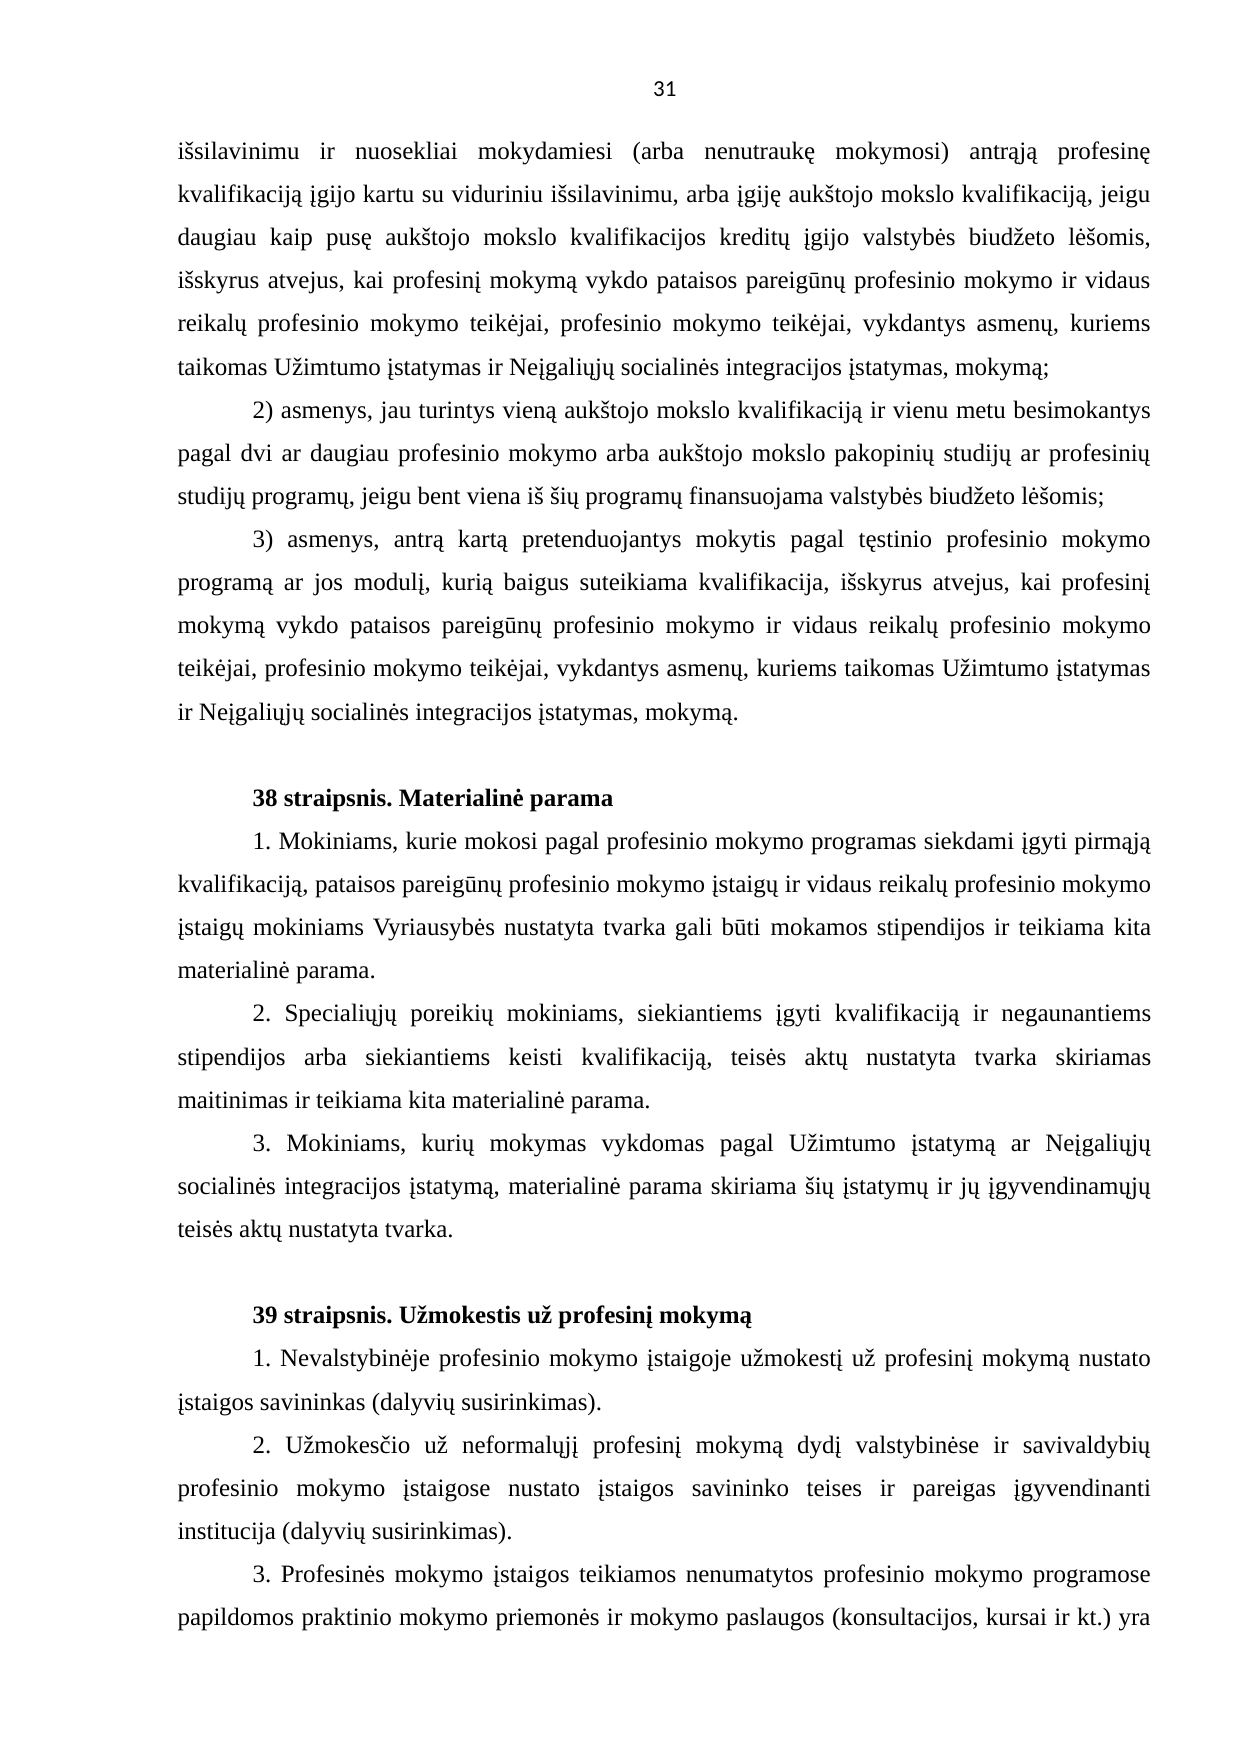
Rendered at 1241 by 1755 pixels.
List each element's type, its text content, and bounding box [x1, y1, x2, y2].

text 39 straipsnis. Užmokestis už profesinį mokymą [177, 1300, 1152, 1329]
text 2. Specialiųjų poreikių mokiniams, siekiantiems įgyti kvalifikaciją ir negaunantiems stipendijos arba siekiantiems keisti kvalifikaciją, teisės aktų nustatyta tvarka skiriamas maitinimas ir teikiama kita materialinė parama. [177, 998, 1152, 1113]
text 1. Nevalstybinėje profesinio mokymo įstaigoje užmokestį už profesinį mokymą nustato įstaigos savininkas (dalyvių susirinkimas). [177, 1343, 1152, 1415]
text išsilavinimu ir nuosekliai mokydamiesi (arba nenutraukę mokymosi) antrąją profesinę kvalifikaciją įgijo kartu su viduriniu išsilavinimu, arba įgiję aukštojo mokslo kvalifikaciją, jeigu daugiau kaip pusę aukštojo mokslo kvalifikacijos kreditų įgijo valstybės biudžeto lėšomis, išskyrus atvejus, kai profesinį mokymą vykdo pataisos pareigūnų profesinio mokymo ir vidaus reikalų profesinio mokymo teikėjai, profesinio mokymo teikėjai, vykdantys asmenų, kuriems taikomas Užimtumo įstatymas ir Neįgaliųjų socialinės integracijos įstatymas, mokymą; [177, 136, 1152, 380]
text 1. Mokiniams, kurie mokosi pagal profesinio mokymo programas siekdami įgyti pirmąją kvalifikaciją, pataisos pareigūnų profesinio mokymo įstaigų ir vidaus reikalų profesinio mokymo įstaigų mokiniams Vyriausybės nustatyta tvarka gali būti mokamos stipendijos ir teikiama kita materialinė parama. [177, 826, 1152, 984]
text 3) asmenys, antrą kartą pretenduojantys mokytis pagal tęstinio profesinio mokymo programą ar jos modulį, kurią baigus suteikiama kvalifikacija, išskyrus atvejus, kai profesinį mokymą vykdo pataisos pareigūnų profesinio mokymo ir vidaus reikalų profesinio mokymo teikėjai, profesinio mokymo teikėjai, vykdantys asmenų, kuriems taikomas Užimtumo įstatymas ir Neįgaliųjų socialinės integracijos įstatymas, mokymą. [177, 524, 1152, 725]
text 38 straipsnis. Materialinė parama [177, 783, 1152, 812]
text 2) asmenys, jau turintys vieną aukštojo mokslo kvalifikaciją ir vienu metu besimokantys pagal dvi ar daugiau profesinio mokymo arba aukštojo mokslo pakopinių studijų ar profesinių studijų programų, jeigu bent viena iš šių programų finansuojama valstybės biudžeto lėšomis; [177, 395, 1152, 510]
text 3. Profesinės mokymo įstaigos teikiamos nenumatytos profesinio mokymo programose papildomos praktinio mokymo priemonės ir mokymo paslaugos (konsultacijos, kursai ir kt.) yra [177, 1559, 1152, 1631]
text 3. Mokiniams, kurių mokymas vykdomas pagal Užimtumo įstatymą ar Neįgaliųjų socialinės integracijos įstatymą, materialinė parama skiriama šių įstatymų ir jų įgyvendinamųjų teisės aktų nustatyta tvarka. [177, 1128, 1152, 1243]
text 2. Užmokesčio už neformalųjį profesinį mokymą dydį valstybinėse ir savivaldybių profesinio mokymo įstaigose nustato įstaigos savininko teises ir pareigas įgyvendinanti institucija (dalyvių susirinkimas). [177, 1430, 1152, 1545]
